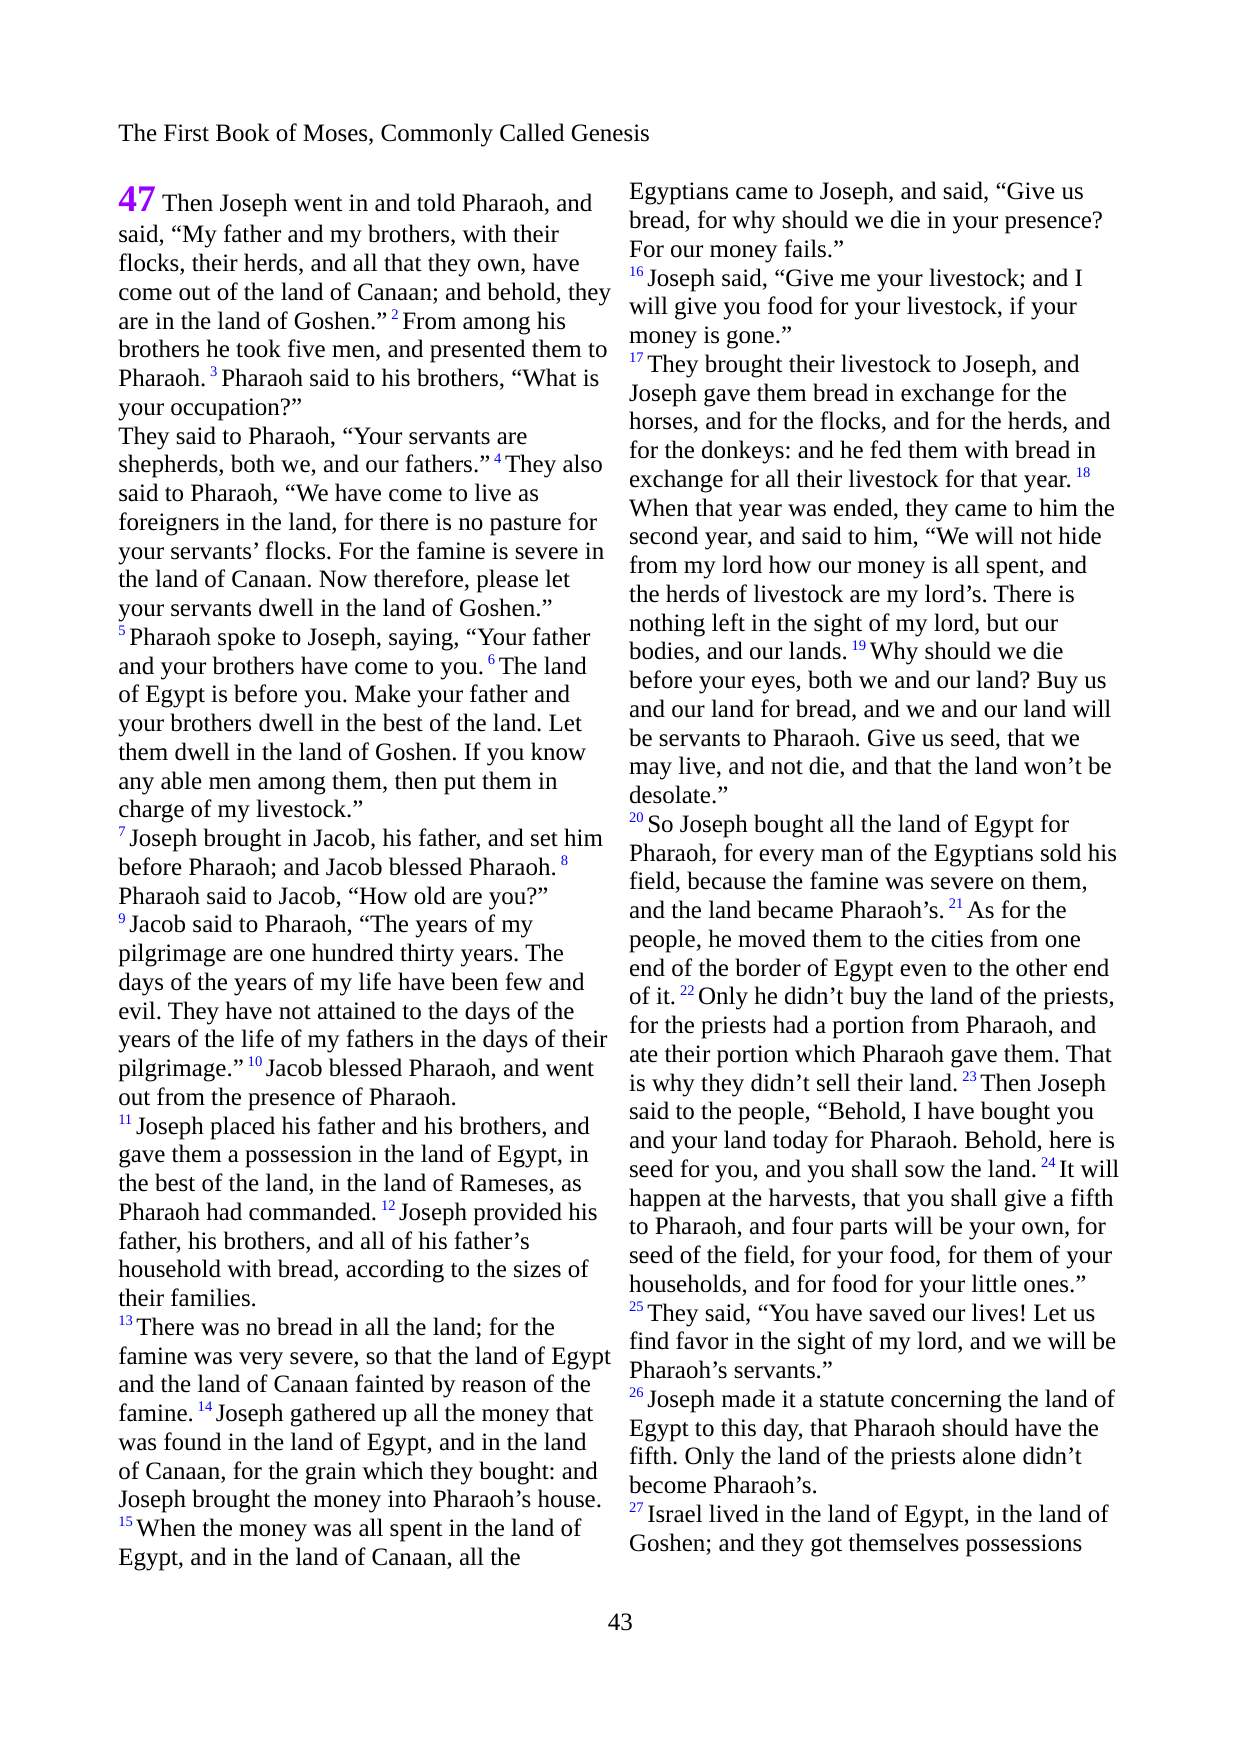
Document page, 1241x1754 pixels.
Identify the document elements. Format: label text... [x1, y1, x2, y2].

text 25 They said, “You have saved our lives! Let us find favor in the sight of my lord, and we will be Pharaoh’s servants.” [629, 1298, 1122, 1384]
text 13 There was no bread in all the land; for the famine was very severe, so that the land of Egypt and the land of Canaan fainted by reason of the famine. 14 Joseph gathered up all the money that was found in the land of Egypt, and in the land of Canaan, for the grain which they bought: and Joseph brought the money into Pharaoh’s house. 15 When the money was all spent in the land of Egypt, and in the land of Canaan, all the [118, 1312, 611, 1571]
text They said to Pharaoh, “Your servants are shepherds, both we, and our fathers.” 4 They also said to Pharaoh, “We have come to live as foreigners in the land, for there is no pasture for your servants’ flocks. For the famine is severe in the land of Canaan. Now therefore, please let your servants dwell in the land of Goshen.” [118, 421, 611, 622]
text 16 Joseph said, “Give me your livestock; and I will give you food for your livestock, if your money is gone.” [629, 263, 1122, 349]
text 20 So Joseph bought all the land of Egypt for Pharaoh, for every man of the Egyptians sold his field, because the famine was severe on them, and the land became Pharaoh’s. 21 As for the people, he moved them to the cities from one end of the border of Egypt even to the other end of it. 22 Only he didn’t buy the land of the priests, for the priests had a portion from Pharaoh, and ate their portion which Pharaoh gave them. That is why they didn’t sell their land. 23 Then Joseph said to the people, “Behold, I have bought you and your land today for Pharaoh. Behold, here is seed for you, and you shall sow the land. 24 It will happen at the harvests, that you shall give a fifth to Pharaoh, and four parts will be your own, for seed of the field, for your food, for them of your households, and for food for your little ones.” [629, 809, 1122, 1298]
text 5 Pharaoh spoke to Joseph, saying, “Your father and your brothers have come to you. 6 The land of Egypt is before you. Make your father and your brothers dwell in the best of the land. Let them dwell in the land of Goshen. If you know any able men among them, then put them in charge of my livestock.” [118, 622, 611, 823]
text 17 They brought their livestock to Joseph, and Joseph gave them bread in exchange for the horses, and for the flocks, and for the herds, and for the donkeys: and he fed them with bread in exchange for all their livestock for that year. 18 When that year was ended, they came to him the second year, and said to him, “We will not hide from my lord how our money is all spent, and the herds of livestock are my lord’s. There is nothing left in the sight of my lord, but our bodies, and our lands. 19 Why should we die before your eyes, both we and our land? Buy us and our land for bread, and we and our land will be servants to Pharaoh. Give us seed, that we may live, and not die, and that the land won’t be desolate.” [629, 349, 1122, 809]
text Egyptians came to Joseph, and said, “Give us bread, for why should we die in your presence? For our money fails.” [629, 176, 1122, 263]
text 7 Joseph brought in Jacob, his father, and set him before Pharaoh; and Jacob blessed Pharaoh. 8 Pharaoh said to Jacob, “How old are you?” [118, 823, 611, 909]
text 9 Jacob said to Pharaoh, “The years of my pilgrimage are one hundred thirty years. The days of the years of my life have been few and evil. They have not attained to the days of the years of the life of my fathers in the days of their pilgrimage.” 10 Jacob blessed Pharaoh, and went out from the presence of Pharaoh. [118, 909, 611, 1111]
text 26 Joseph made it a statute concerning the land of Egypt to this day, that Pharaoh should have the fifth. Only the land of the priests alone didn’t become Pharaoh’s. [629, 1384, 1122, 1499]
text 27 Israel lived in the land of Egypt, in the land of Goshen; and they got themselves possessions [629, 1499, 1122, 1556]
text 47 Then Joseph went in and told Pharaoh, and said, “My father and my brothers, with their flocks, their herds, and all that they own, have come out of the land of Canaan; and behold, they are in the land of Goshen.” 2 From among his brothers he took five men, and presented them to Pharaoh. 3 Pharaoh said to his brothers, “What is your occupation?” [118, 176, 611, 421]
text 11 Joseph placed his father and his brothers, and gave them a possession in the land of Egypt, in the best of the land, in the land of Rameses, as Pharaoh had commanded. 12 Joseph provided his father, his brothers, and all of his father’s household with bread, according to the sizes of their families. [118, 1111, 611, 1312]
